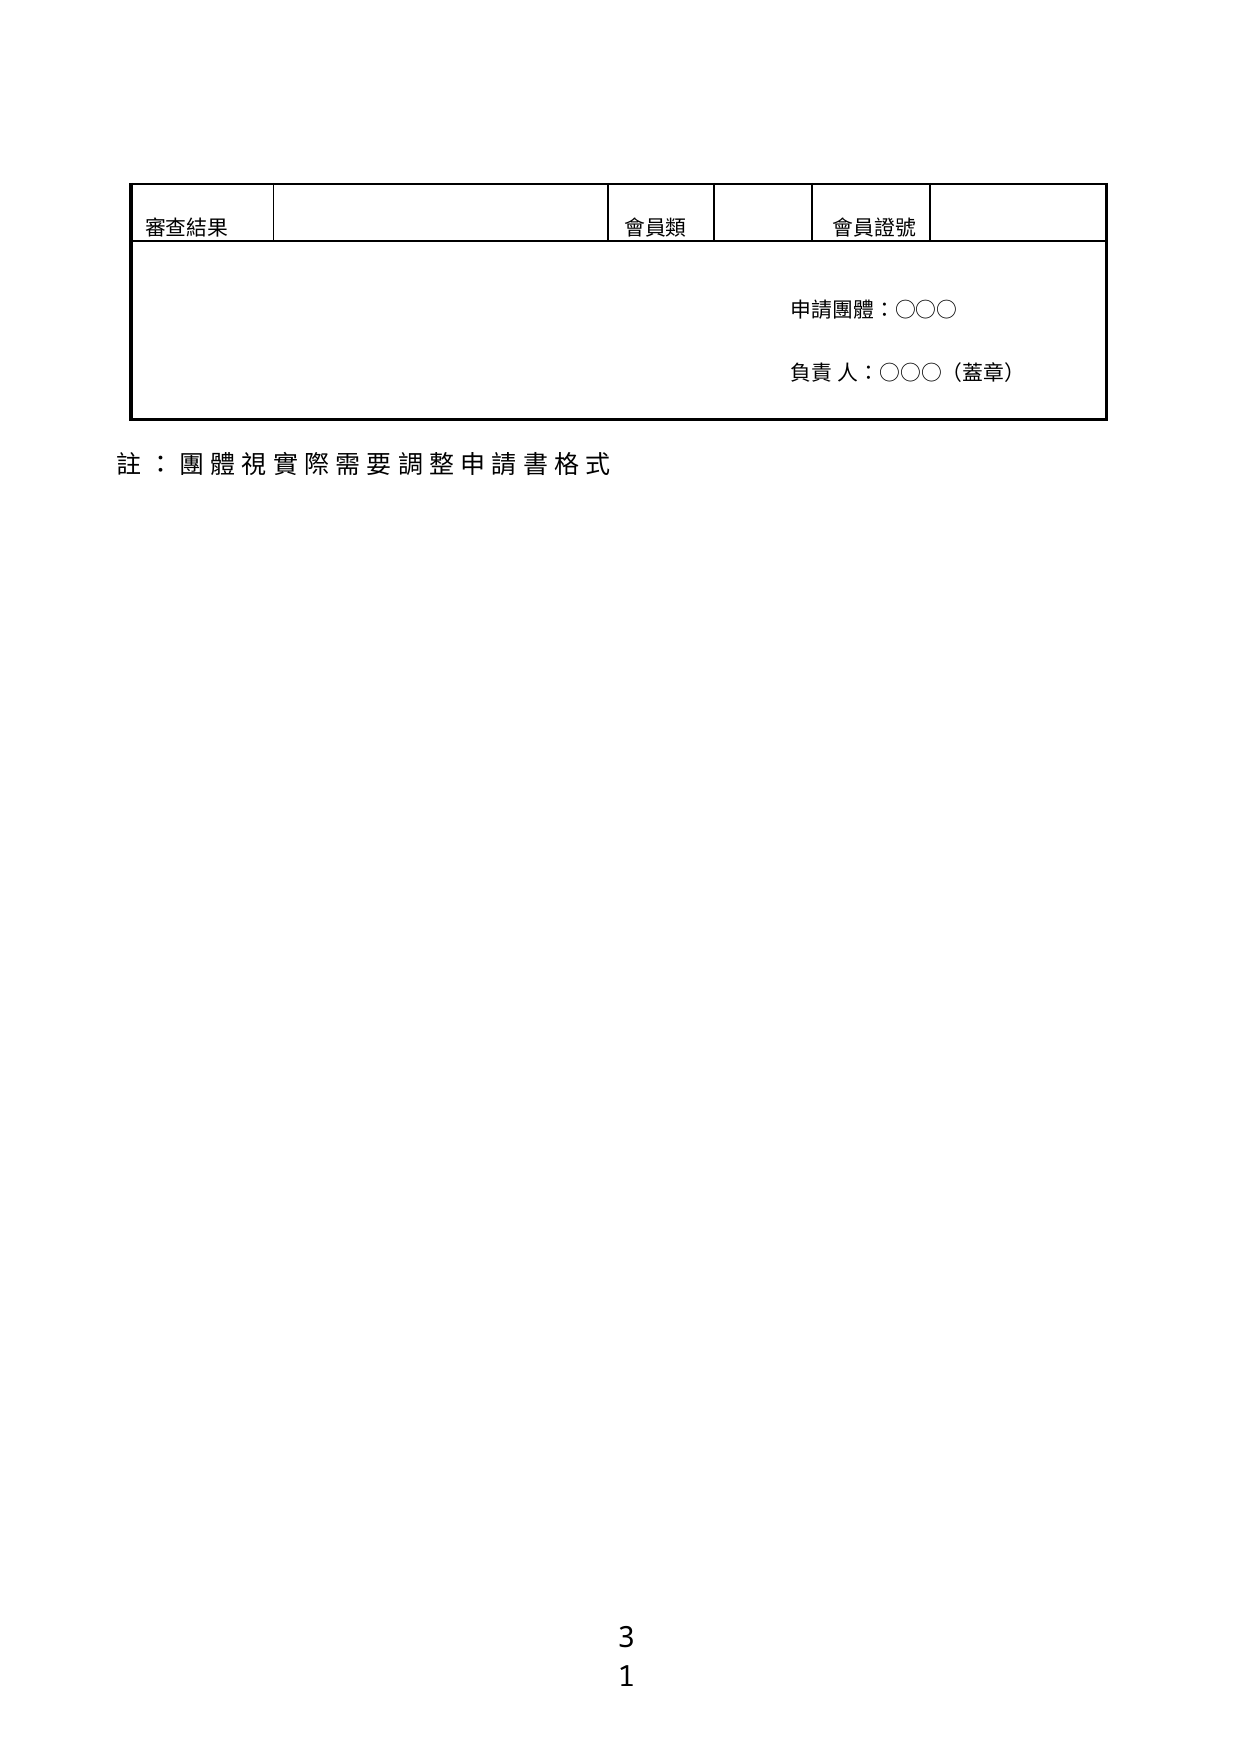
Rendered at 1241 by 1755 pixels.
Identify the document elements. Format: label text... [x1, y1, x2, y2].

table_cell 會員類別 [609, 185, 713, 240]
table_cell 申請團體：○○○ 負責人：○○○（蓋章） 中華民國 年 月 日 [133, 242, 1105, 417]
table_cell [274, 185, 607, 240]
table_cell 會員證號碼 [813, 185, 929, 240]
table_cell [931, 185, 1105, 240]
text 註：團體視實際需要調整申請書格式 [113, 421, 1124, 483]
table_cell [715, 185, 811, 240]
table_cell 審查結果 [133, 185, 273, 240]
